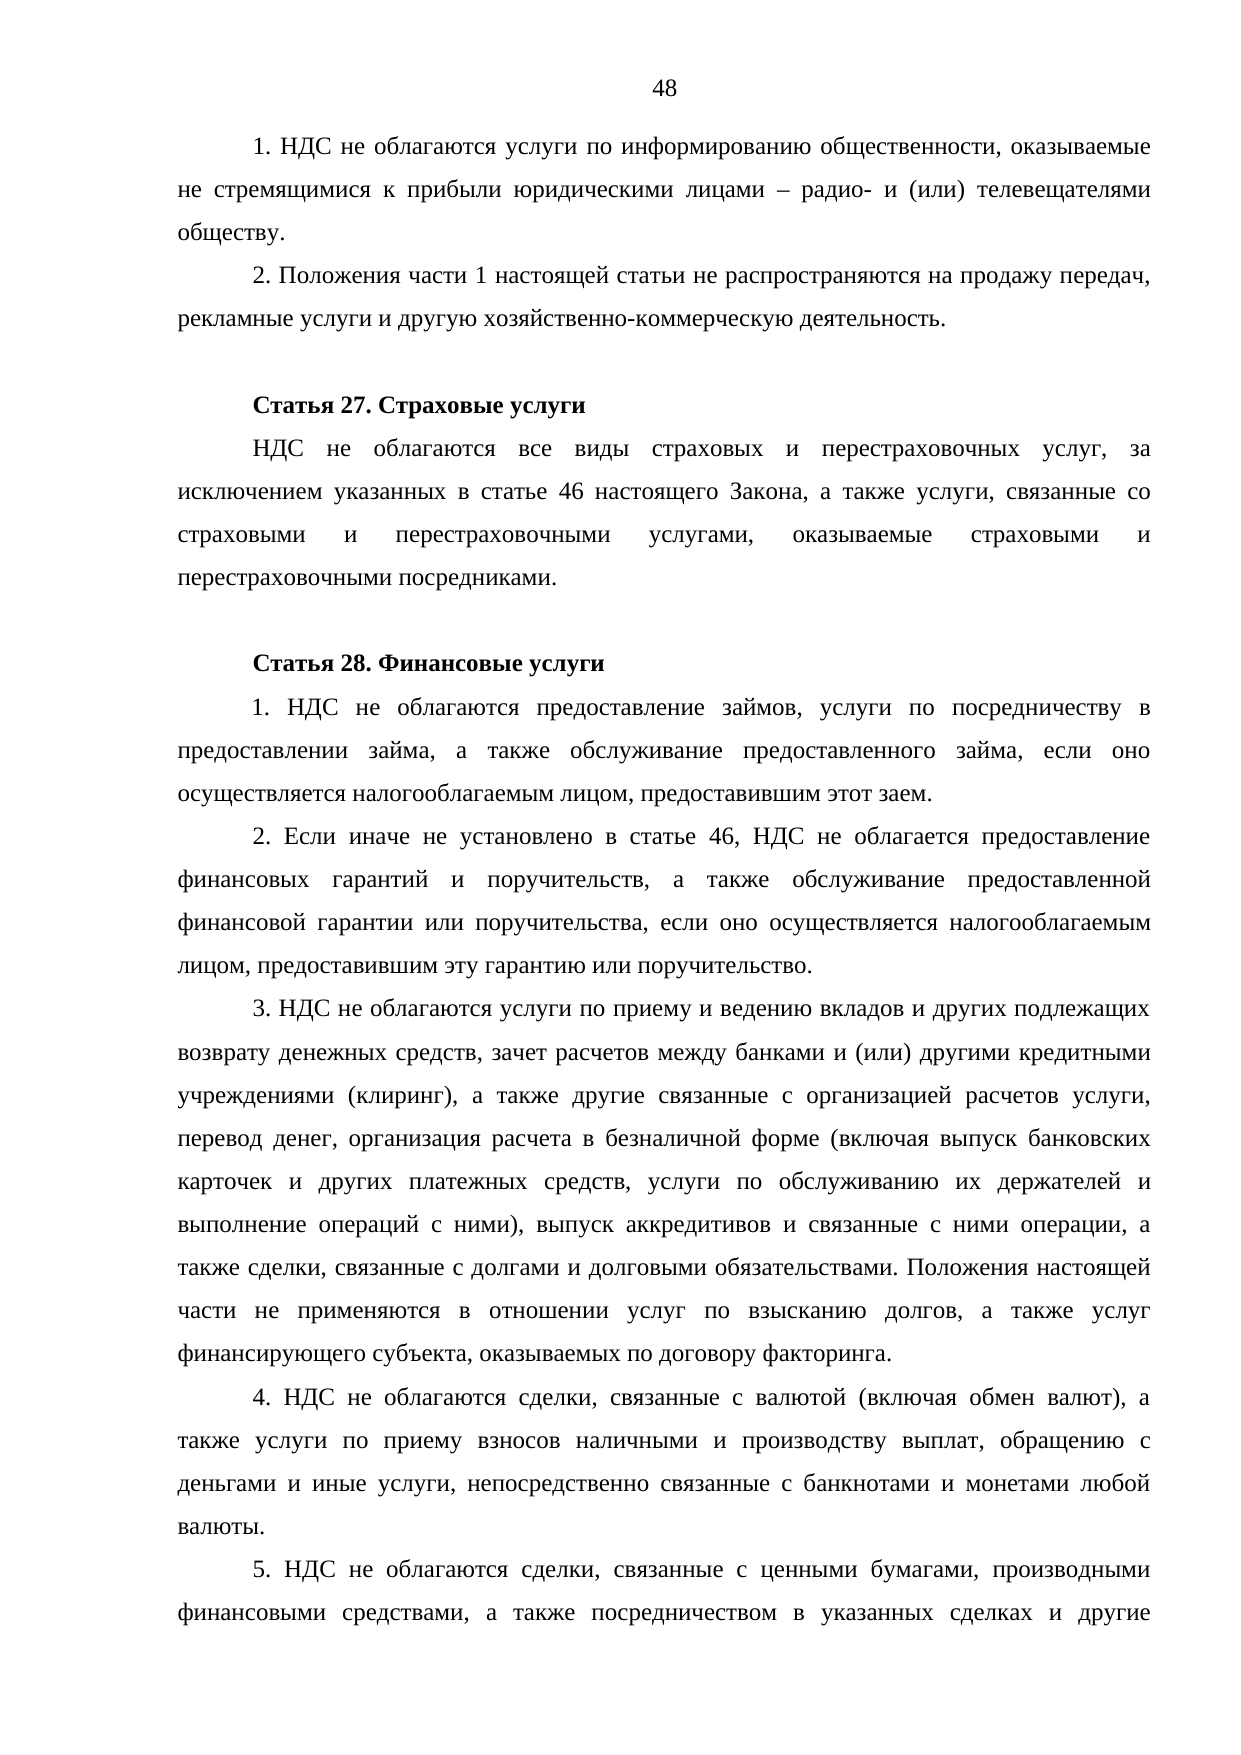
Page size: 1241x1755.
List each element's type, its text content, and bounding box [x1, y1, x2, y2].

text 1. НДС не облагаются предоставление займов, услуги по посредничеству в предоставлении займа, а также обслуживание предоставленного займа, если оно осуществляется налогооблагаемым лицом, предоставившим этот заем. [177, 692, 1152, 807]
text 4. НДС не облагаются сделки, связанные с валютой (включая обмен валют), а также услуги по приему взносов наличными и производству выплат, обращению с деньгами и иные услуги, непосредственно связанные с банкнотами и монетами любой валюты. [177, 1382, 1152, 1540]
text 1. НДС не облагаются услуги по информированию общественности, оказываемые не стремящимися к прибыли юридическими лицами – радио- и (или) телевещателями обществу. [177, 131, 1152, 246]
text 5. НДС не облагаются сделки, связанные с ценными бумагами, производными финансовыми средствами, а также посредничеством в указанных сделках и другие [177, 1554, 1152, 1626]
text НДС не облагаются все виды страховых и перестраховочных услуг, за исключением указанных в статье 46 настоящего Закона, а также услуги, связанные со страховыми и перестраховочными услугами, оказываемые страховыми и перестраховочными посредниками. [177, 433, 1152, 591]
text Статья 28. Финансовые услуги [177, 648, 1152, 677]
text 2. Если иначе не установлено в статье 46, НДС не облагается предоставление финансовых гарантий и поручительств, а также обслуживание предоставленной финансовой гарантии или поручительства, если оно осуществляется налогооблагаемым лицом, предоставившим эту гарантию или поручительство. [177, 821, 1152, 979]
text 2. Положения части 1 настоящей статьи не распространяются на продажу передач, рекламные услуги и другую хозяйственно-коммерческую деятельность. [177, 260, 1152, 332]
text 3. НДС не облагаются услуги по приему и ведению вкладов и других подлежащих возврату денежных средств, зачет расчетов между банками и (или) другими кредитными учреждениями (клиринг), а также другие связанные с организацией расчетов услуги, перевод денег, организация расчета в безналичной форме (включая выпуск банковских карточек и других платежных средств, услуги по обслуживанию их держателей и выполнение операций с ними), выпуск аккредитивов и связанные с ними операции, а также сделки, связанные с долгами и долговыми обязательствами. Положения настоящей части не применяются в отношении услуг по взысканию долгов, а также услуг финансирующего субъекта, оказываемых по договору факторинга. [177, 993, 1152, 1367]
text Статья 27. Страховые услуги [177, 390, 1152, 418]
